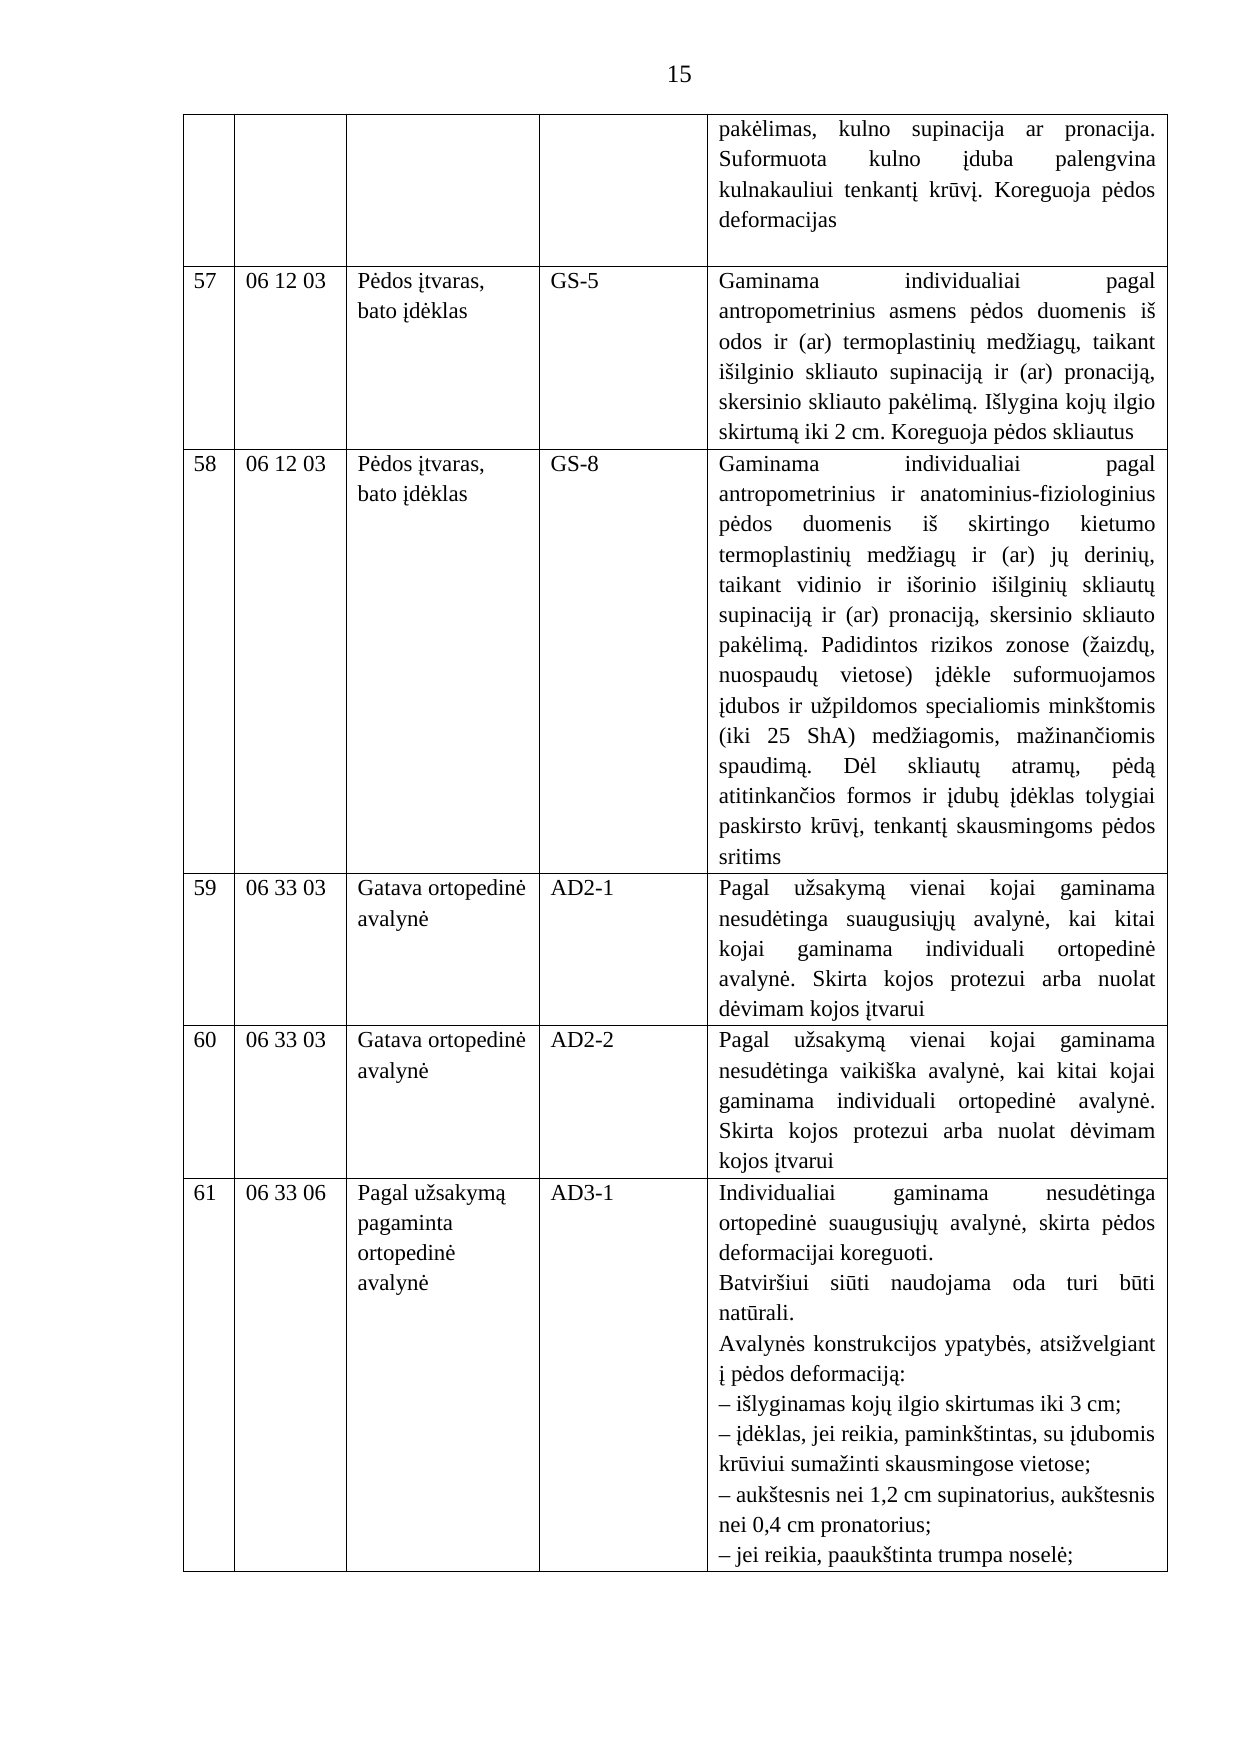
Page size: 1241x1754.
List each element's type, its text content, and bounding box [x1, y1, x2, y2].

table_cell Gatava ortopedinė avalynė [347, 1026, 539, 1177]
table_cell Individualiai gaminama nesudėtinga ortopedinė suaugusiųjų avalynė, skirta pėdos deformacijai koreguoti. Batviršiui siūti naudojama oda turi būti natūrali. Avalynės konstrukcijos ypatybės, atsižvelgiant į pėdos deformaciją: – išlyginamas kojų ilgio skirtumas iki 3 cm; – įdėklas, jei reikia, paminkštintas, su įdubomis krūviui sumažinti skausmingose vietose; – aukštesnis nei 1,2 cm supinatorius, aukštesnis nei 0,4 cm pronatorius; – jei reikia, paaukštinta trumpa noselė; [708, 1179, 1167, 1571]
table_cell AD3-1 [540, 1179, 707, 1571]
table_cell 06 12 03 [235, 450, 346, 873]
table_cell [235, 115, 346, 266]
table_cell Pagal užsakymą vienai kojai gaminama nesudėtinga suaugusiųjų avalynė, kai kitai kojai gaminama individuali ortopedinė avalynė. Skirta kojos protezui arba nuolat dėvimam kojos įtvarui [708, 874, 1167, 1025]
table_cell 61 [184, 1179, 234, 1571]
table_cell 60 [184, 1026, 234, 1177]
table_cell Gaminama individualiai pagal antropometrinius asmens pėdos duomenis iš odos ir (ar) termoplastinių medžiagų, taikant išilginio skliauto supinaciją ir (ar) pronaciją, skersinio skliauto pakėlimą. Išlygina kojų ilgio skirtumą iki 2 cm. Koreguoja pėdos skliautus [708, 267, 1167, 449]
table_cell Pagal užsakymą vienai kojai gaminama nesudėtinga vaikiška avalynė, kai kitai kojai gaminama individuali ortopedinė avalynė. Skirta kojos protezui arba nuolat dėvimam kojos įtvarui [708, 1026, 1167, 1177]
table_cell Gatava ortopedinė avalynė [347, 874, 539, 1025]
table_cell 57 [184, 267, 234, 449]
table_cell [540, 115, 707, 266]
table_cell 06 33 03 [235, 874, 346, 1025]
table_cell [184, 115, 234, 266]
table_cell [347, 115, 539, 266]
table_cell Pėdos įtvaras, bato įdėklas [347, 450, 539, 873]
table_cell AD2-1 [540, 874, 707, 1025]
table_cell Pagal užsakymą pagaminta ortopedinė avalynė [347, 1179, 539, 1571]
table_cell GS-8 [540, 450, 707, 873]
table_cell 58 [184, 450, 234, 873]
table_cell AD2-2 [540, 1026, 707, 1177]
table_cell 06 33 06 [235, 1179, 346, 1571]
table_cell Gaminama individualiai pagal antropometrinius ir anatominius-fiziologinius pėdos duomenis iš skirtingo kietumo termoplastinių medžiagų ir (ar) jų derinių, taikant vidinio ir išorinio išilginių skliautų supinaciją ir (ar) pronaciją, skersinio skliauto pakėlimą. Padidintos rizikos zonose (žaizdų, nuospaudų vietose) įdėkle suformuojamos įdubos ir užpildomos specialiomis minkštomis (iki 25 ShA) medžiagomis, mažinančiomis spaudimą. Dėl skliautų atramų, pėdą atitinkančios formos ir įdubų įdėklas tolygiai paskirsto krūvį, tenkantį skausmingoms pėdos sritims [708, 450, 1167, 873]
table_cell 06 33 03 [235, 1026, 346, 1177]
table_cell 06 12 03 [235, 267, 346, 449]
table_cell GS-5 [540, 267, 707, 449]
table_cell 59 [184, 874, 234, 1025]
table_cell pakėlimas, kulno supinacija ar pronacija. Suformuota kulno įduba palengvina kulnakauliui tenkantį krūvį. Koreguoja pėdos deformacijas [708, 115, 1167, 266]
table_cell Pėdos įtvaras, bato įdėklas [347, 267, 539, 449]
